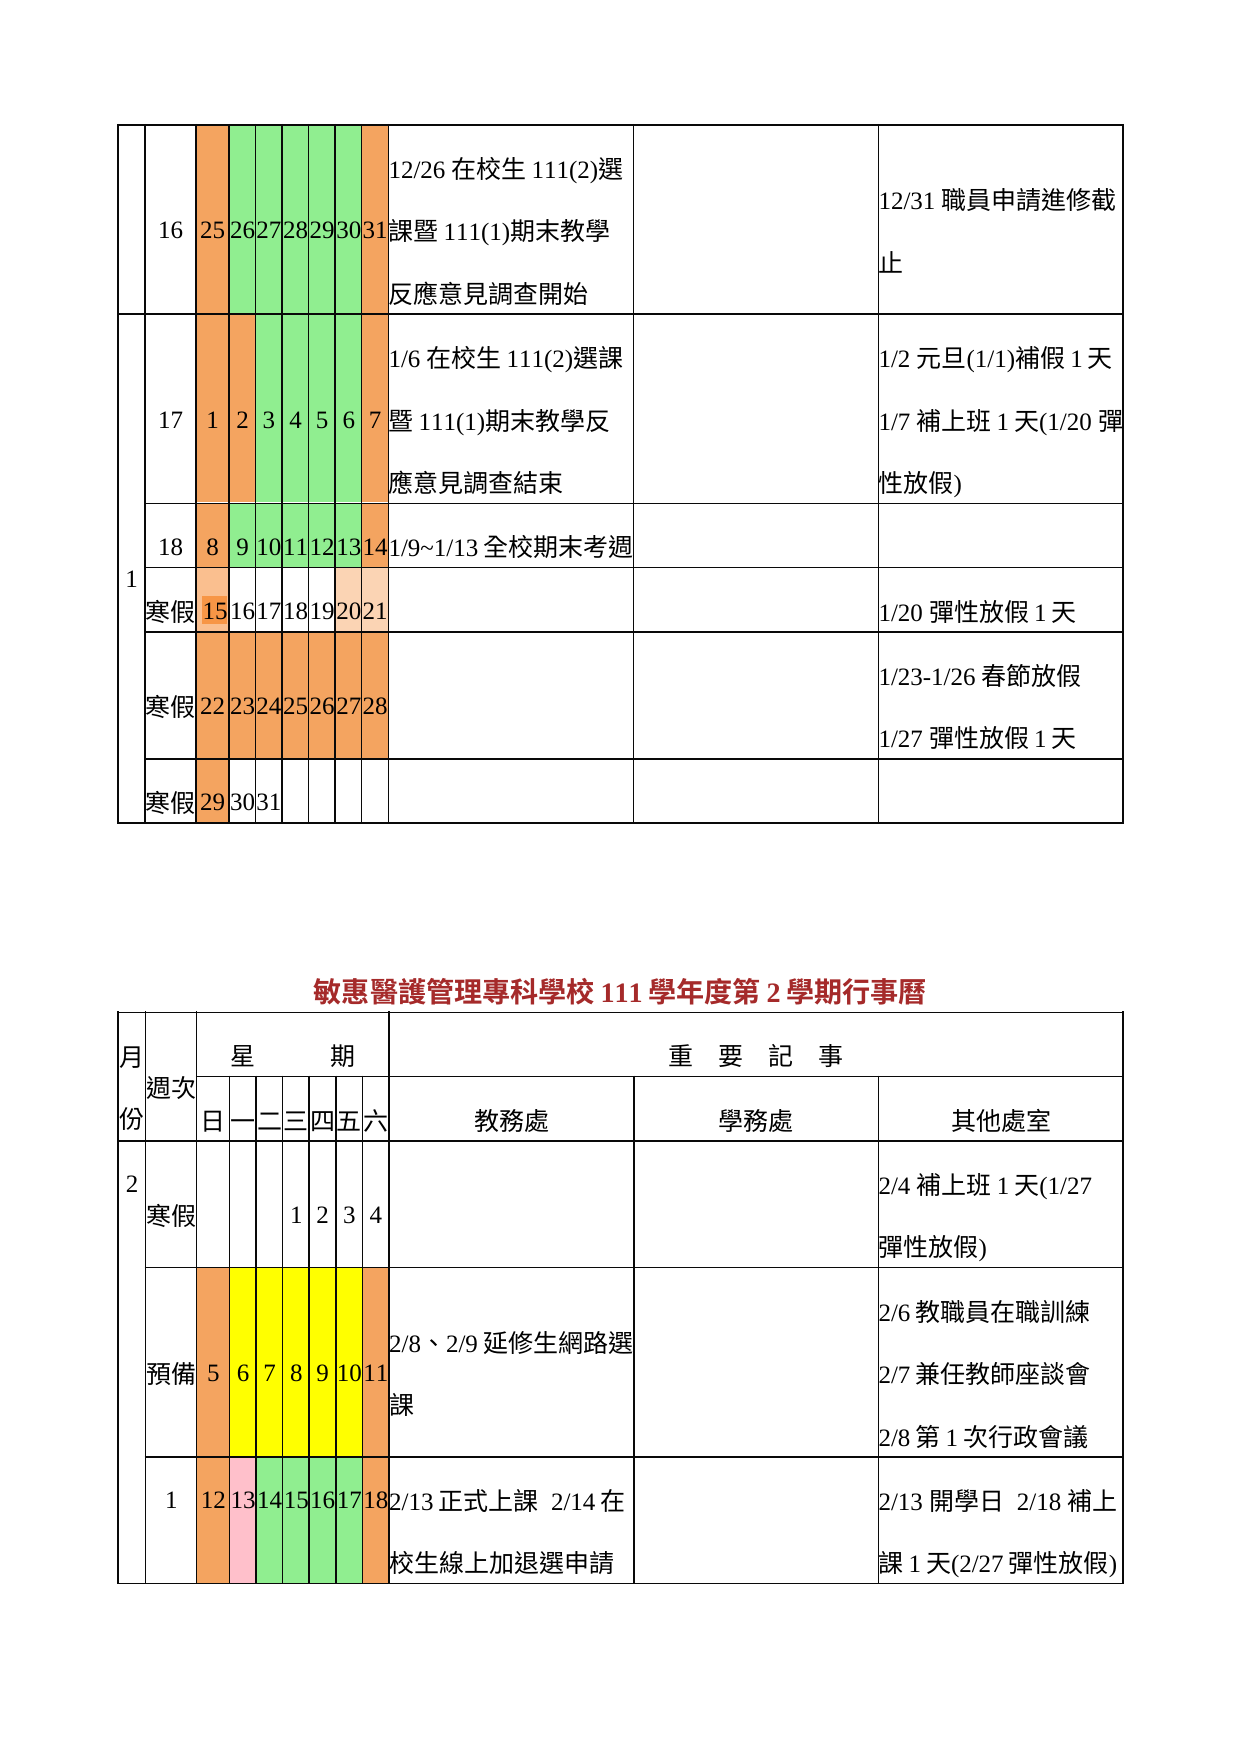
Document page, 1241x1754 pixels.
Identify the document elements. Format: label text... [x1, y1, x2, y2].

table_cell 寒假 [146, 760, 195, 822]
table_cell 31 [362, 126, 388, 313]
table_cell [390, 1142, 633, 1267]
table_cell 12/26 在校生111(2)選課暨111(1)期末教學反應意見調查開始 [389, 126, 633, 313]
table_header 星 期 [197, 1013, 388, 1076]
table_cell 16 [310, 1458, 335, 1583]
table_cell 17 [337, 1458, 362, 1583]
table_cell 學務處 [635, 1077, 878, 1140]
table_cell 1 [197, 315, 228, 502]
table_cell 30 [230, 760, 255, 822]
table_cell 7 [257, 1268, 282, 1456]
table_cell 2 [230, 315, 255, 502]
table_cell 7 [362, 315, 388, 502]
table_cell 1 [119, 315, 144, 822]
table_cell 17 [146, 315, 195, 502]
table_cell 1 [283, 1142, 308, 1267]
table_cell 3 [337, 1142, 362, 1267]
table_cell [389, 760, 633, 822]
table_cell 預備 [146, 1268, 196, 1456]
table_cell [634, 760, 878, 822]
table_cell 18 [146, 504, 195, 567]
table_cell 14 [257, 1458, 282, 1583]
table_cell 17 [256, 568, 281, 631]
table_cell [119, 126, 144, 313]
table_cell 23 [230, 633, 255, 758]
table_cell 1/6 在校生111(2)選課暨111(1)期末教學反應意見調查結束 [389, 315, 633, 502]
table_cell 28 [362, 633, 388, 758]
table_cell [634, 126, 878, 313]
table_cell 寒假 [146, 568, 195, 631]
table_cell 15 [197, 568, 228, 631]
table_cell [635, 1142, 878, 1267]
table_cell [230, 1142, 255, 1267]
table_cell [362, 760, 388, 822]
table_cell 28 [283, 126, 308, 313]
table_cell 教務處 [390, 1077, 633, 1140]
table_cell 2/6教職員在職訓練 2/7兼任教師座談會 2/8第1次行政會議 [879, 1268, 1122, 1456]
table_cell [634, 315, 878, 502]
table_cell [879, 504, 1122, 567]
table_cell 24 [256, 633, 281, 758]
text 敏惠醫護管理專科學校111學年度第2學期行事曆 [118, 949, 1122, 1011]
table_cell [634, 504, 878, 567]
table_cell [879, 760, 1122, 822]
table_cell 1/23-1/26 春節放假 1/27 彈性放假1天 [879, 633, 1122, 758]
table_cell 1/2 元旦(1/1)補假1天 1/7 補上班1天(1/20 彈性放假) [879, 315, 1122, 502]
table_cell 21 [362, 568, 388, 631]
table_cell 寒假 [146, 1142, 196, 1267]
table_cell 26 [230, 126, 255, 313]
table_cell 19 [309, 568, 334, 631]
table_cell 11 [283, 504, 308, 567]
table_cell [635, 1268, 878, 1456]
table_header 週次 [146, 1013, 196, 1140]
table_cell 2 [119, 1142, 145, 1583]
table_cell 2/13正式上課 2/14在校生線上加退選申請 [390, 1458, 633, 1583]
table_cell 12/31 職員申請進修截止 [879, 126, 1122, 313]
table_cell 22 [197, 633, 228, 758]
table_cell 五 [337, 1077, 362, 1140]
table_cell 29 [197, 760, 228, 822]
table_cell [283, 760, 308, 822]
table_cell 2/13 開學日 2/18 補上課1天(2/27彈性放假) [879, 1458, 1122, 1583]
table_cell 26 [309, 633, 334, 758]
table_cell 三 [283, 1077, 308, 1140]
table_cell 其他處室 [879, 1077, 1122, 1140]
table_cell 5 [197, 1268, 229, 1456]
table_cell 1/20 彈性放假1天 [879, 568, 1122, 631]
table_cell 27 [256, 126, 281, 313]
table_cell 一 [230, 1077, 255, 1140]
table_cell 2 [310, 1142, 335, 1267]
table_cell 5 [309, 315, 334, 502]
table_cell 25 [283, 633, 308, 758]
table_cell 14 [362, 504, 388, 567]
table_cell 12 [197, 1458, 229, 1583]
table_cell 12 [309, 504, 334, 567]
table_cell 29 [309, 126, 334, 313]
table_cell [309, 760, 334, 822]
table_cell 六 [363, 1077, 388, 1140]
table_cell [634, 568, 878, 631]
table_header 月份 [119, 1013, 145, 1140]
table_cell 27 [336, 633, 361, 758]
table_cell 18 [363, 1458, 388, 1583]
table_cell [635, 1458, 878, 1583]
table_cell 五 [346, 1121, 353, 1129]
table_header 重 要 記 事 [390, 1013, 1122, 1076]
table_cell [634, 633, 878, 758]
table_cell 31 [256, 760, 281, 822]
table_cell [257, 1142, 282, 1267]
table_cell 9 [230, 504, 255, 567]
table_cell 8 [197, 504, 228, 567]
table_cell 16 [230, 568, 255, 631]
table_cell 二 [257, 1077, 282, 1140]
table_cell 1 [146, 1458, 196, 1583]
table_cell 18 [283, 568, 308, 631]
table_cell 8 [283, 1268, 308, 1456]
table_cell 10 [337, 1268, 362, 1456]
table_cell 3 [256, 315, 281, 502]
table_cell [389, 568, 633, 631]
table_cell 11 [363, 1268, 388, 1456]
table_cell 16 [146, 126, 195, 313]
table_cell 四 [310, 1077, 335, 1140]
table_cell 2/8、2/9延修生網路選課 [390, 1268, 633, 1456]
table_cell 13 [230, 1458, 255, 1583]
table_cell 20 [336, 568, 361, 631]
table_cell 13 [336, 504, 361, 567]
table_cell 日 [197, 1077, 229, 1140]
table_cell 30 [336, 126, 361, 313]
table_cell 4 [363, 1142, 388, 1267]
table_cell 15 [283, 1458, 308, 1583]
table_cell [197, 1142, 229, 1267]
table_cell 1/9~1/13全校期末考週 [389, 504, 633, 567]
table_cell 25 [197, 126, 228, 313]
table_cell 9 [310, 1268, 335, 1456]
table_cell 寒假 [146, 633, 195, 758]
table_cell [336, 760, 361, 822]
table_cell 10 [256, 504, 281, 567]
table_cell 6 [336, 315, 361, 502]
table_cell 2/4 補上班1天(1/27 彈性放假) [879, 1142, 1122, 1267]
table_cell 4 [283, 315, 308, 502]
table_cell 6 [230, 1268, 255, 1456]
table_cell [389, 633, 633, 758]
